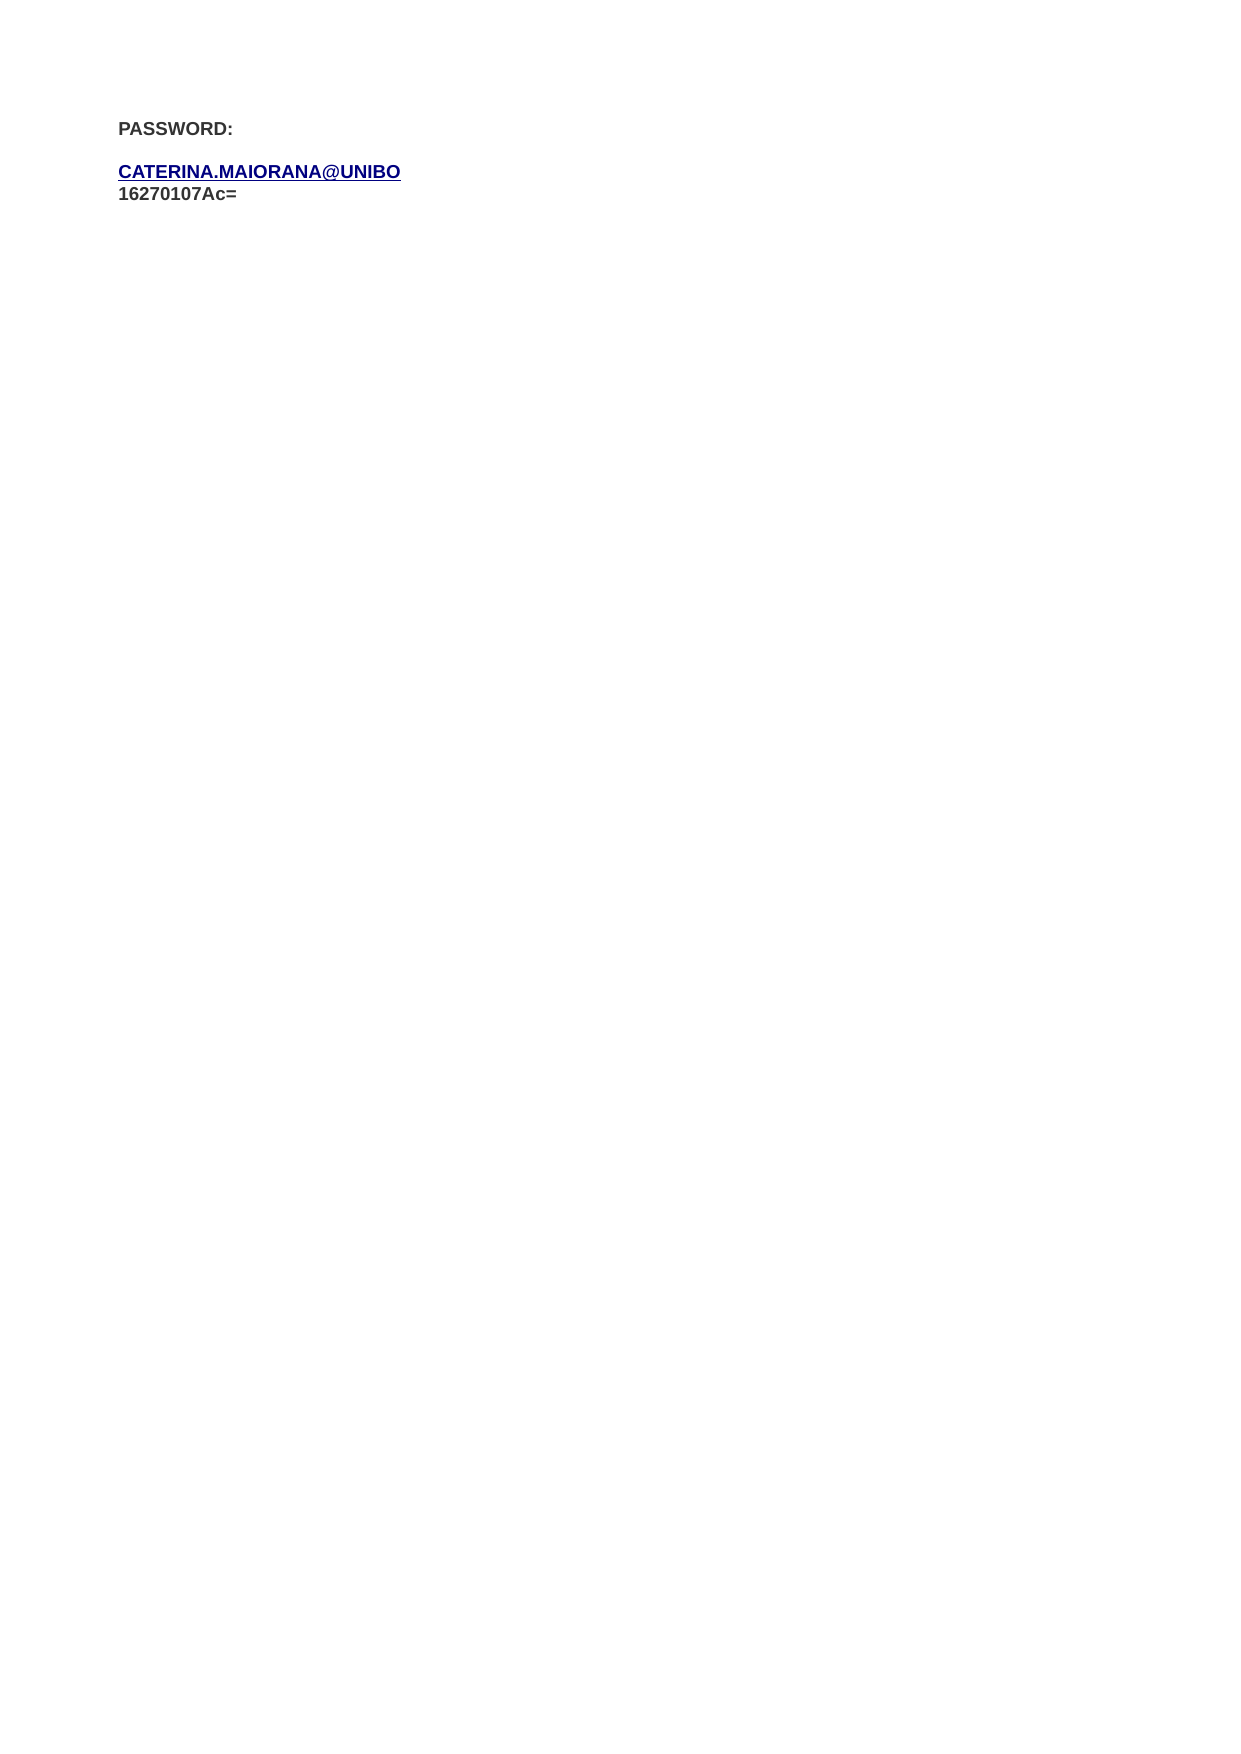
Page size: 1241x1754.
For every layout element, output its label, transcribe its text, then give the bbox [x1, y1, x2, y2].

text PASSWORD: [118, 118, 1122, 140]
text 16270107Ac= [118, 183, 1122, 204]
text CATERINA.MAIORANA@UNIBO [118, 161, 1122, 183]
